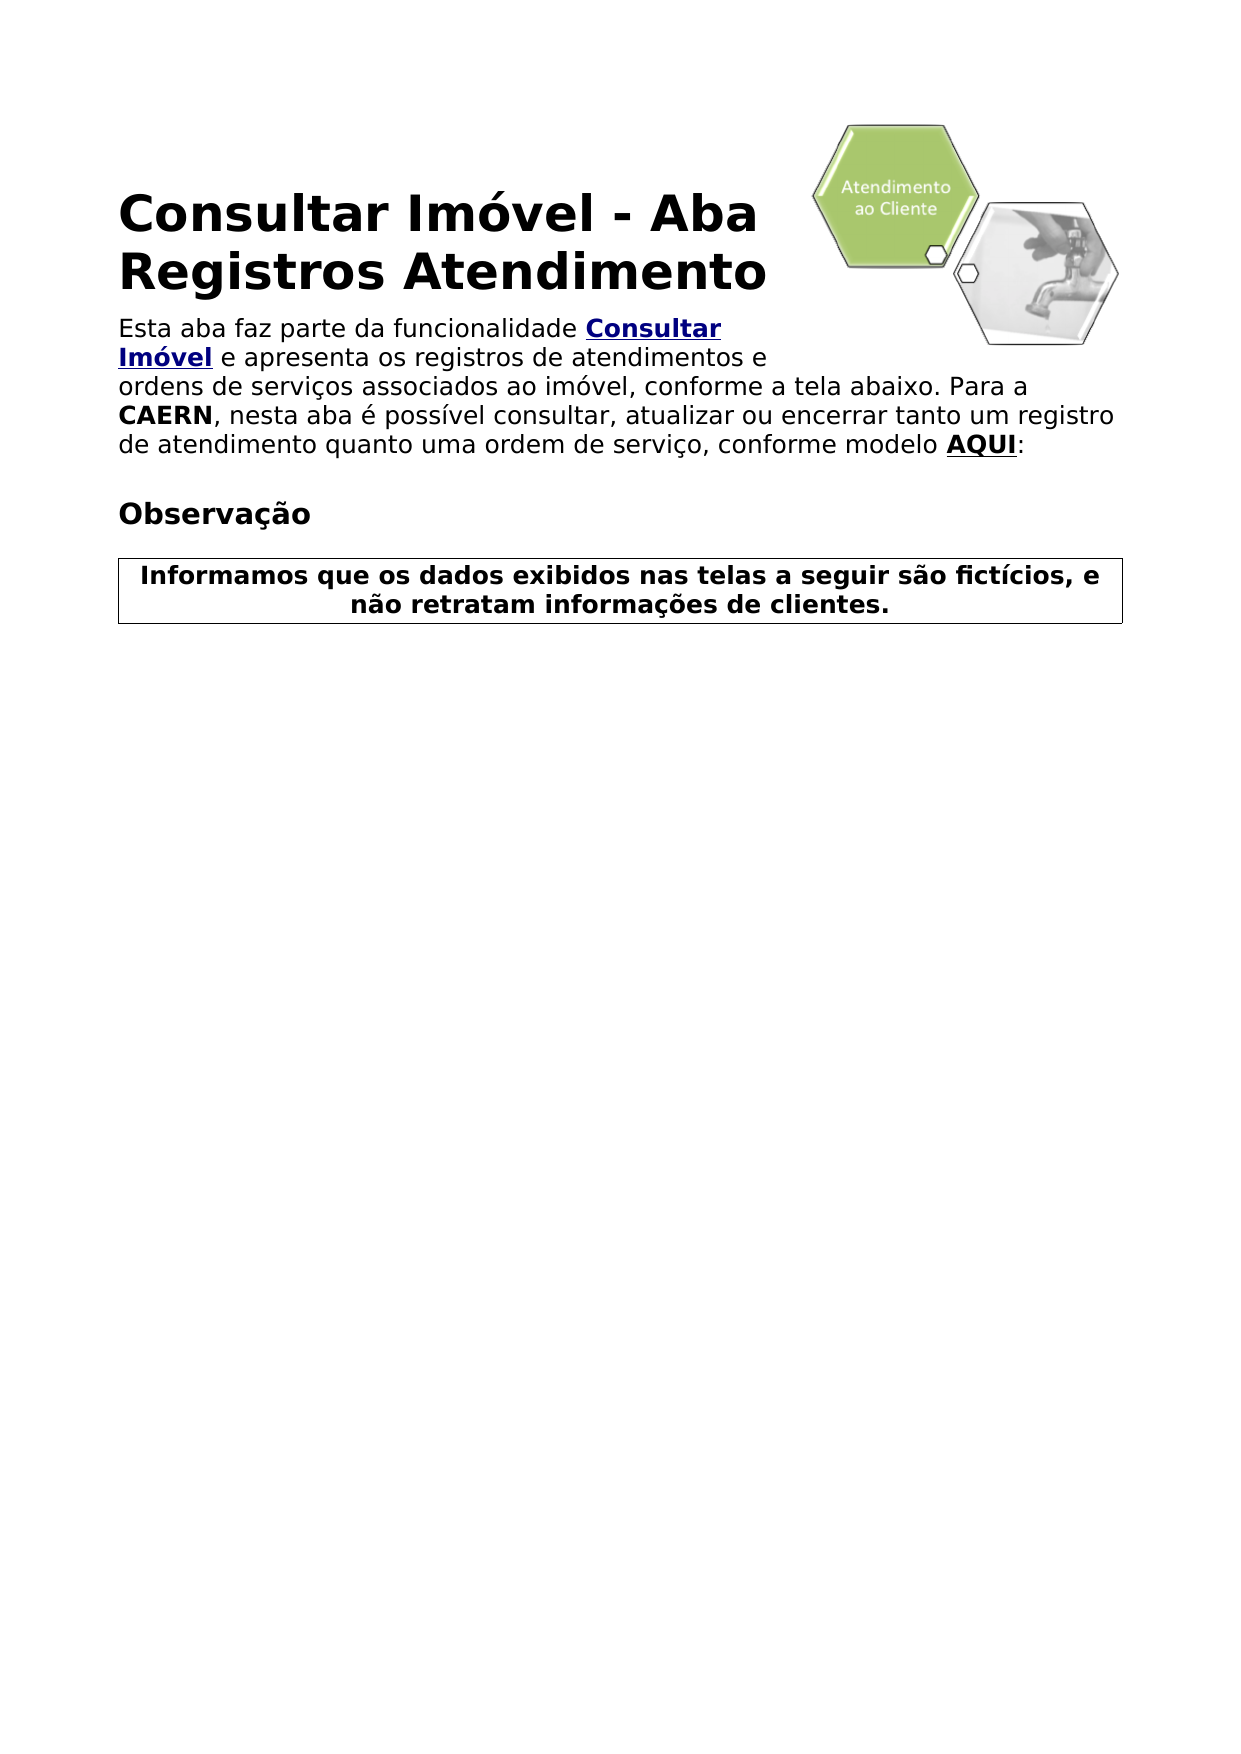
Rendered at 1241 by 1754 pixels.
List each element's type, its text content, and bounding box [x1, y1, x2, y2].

subtitle Consultar Imóvel - Aba Registros Atendimento [118, 185, 809, 301]
subtitle Observação [118, 497, 1122, 531]
picture [809, 118, 1123, 351]
text Esta aba faz parte da funcionalidade Consultar Imóvel e apresenta os registros de atendimentos e ordens de serviços associados ao imóvel, conforme a tela abaixo. Para a CAERN, nesta aba é possível consultar, atualizar ou encerrar tanto um registro de atendimento quanto uma ordem de serviço, conforme modelo AQUI: [118, 314, 1122, 459]
table_header Informamos que os dados exibidos nas telas a seguir são fictícios, e não retratam informações de clientes. [119, 559, 1122, 623]
